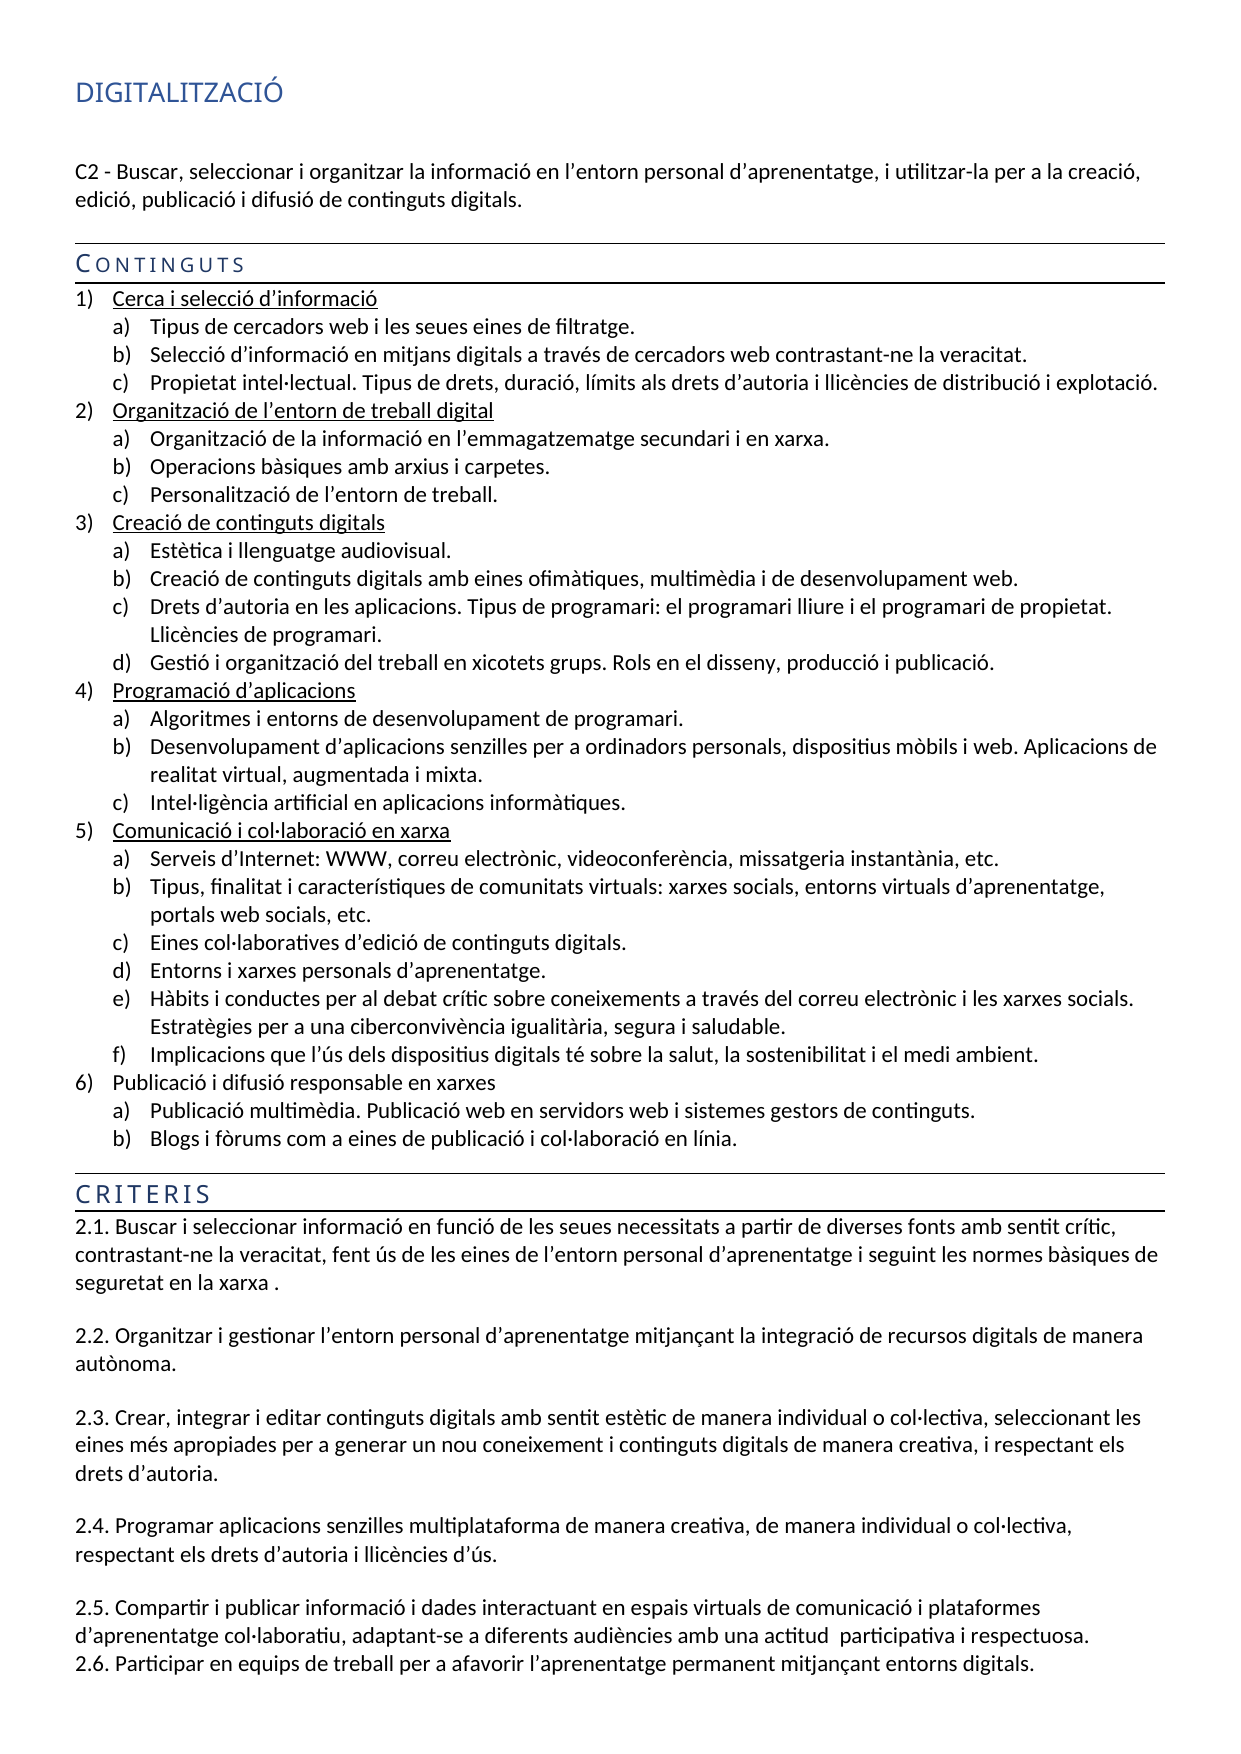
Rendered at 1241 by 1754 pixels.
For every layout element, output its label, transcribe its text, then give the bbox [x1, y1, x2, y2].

list Comunicació i col·laboració en xarxa [75, 816, 1165, 844]
text 2.5. Compartir i publicar informació i dades interactuant en espais virtuals de comunicació i plataformes d’aprenentatge col·laboratiu, adaptant-se a diferents audiències amb una actitud participativa i respectuosa. 2.6. Participar en equips de treball per a afavorir l’aprenentatge permanent mitjançant entorns digitals. [75, 1593, 1165, 1677]
subtitle Continguts [75, 244, 1165, 282]
list Eines col·laboratives d’edició de continguts digitals. [112, 928, 1165, 956]
list Selecció d’informació en mitjans digitals a través de cercadors web contrastant-ne la veracitat. [112, 340, 1165, 368]
text 2.1. Buscar i seleccionar informació en funció de les seues necessitats a partir de diverses fonts amb sentit crític, contrastant-ne la veracitat, fent ús de les eines de l’entorn personal d’aprenentatge i seguint les normes bàsiques de seguretat en la xarxa . [75, 1212, 1165, 1297]
list Tipus, finalitat i característiques de comunitats virtuals: xarxes socials, entorns virtuals d’aprenentatge, portals web socials, etc. [112, 872, 1165, 928]
list Operacions bàsiques amb arxius i carpetes. [112, 452, 1165, 480]
list Cerca i selecció d’informació [75, 284, 1165, 312]
list Entorns i xarxes personals d’aprenentatge. [112, 956, 1165, 984]
list Organització de la informació en l’emmagatzematge secundari i en xarxa. [112, 424, 1165, 452]
list Implicacions que l’ús dels dispositius digitals té sobre la salut, la sostenibilitat i el medi ambient. [112, 1040, 1165, 1068]
list Personalització de l’entorn de treball. [112, 480, 1165, 508]
list Creació de continguts digitals [75, 508, 1165, 536]
list Intel·ligència artificial en aplicacions informàtiques. [112, 788, 1165, 816]
list Estètica i llenguatge audiovisual. [112, 536, 1165, 564]
list Hàbits i conductes per al debat crític sobre coneixements a través del correu electrònic i les xarxes socials. Estratègies per a una ciberconvivència igualitària, segura i saludable. [112, 984, 1165, 1040]
list Programació d’aplicacions [75, 676, 1165, 704]
list Desenvolupament d’aplicacions senzilles per a ordinadors personals, dispositius mòbils i web. Aplicacions de realitat virtual, augmentada i mixta. [112, 732, 1165, 788]
list Organització de l’entorn de treball digital [75, 396, 1165, 424]
text 2.2. Organitzar i gestionar l’entorn personal d’aprenentatge mitjançant la integració de recursos digitals de manera autònoma. [75, 1322, 1165, 1378]
list Tipus de cercadors web i les seues eines de filtratge. [112, 312, 1165, 340]
text 2.4. Programar aplicacions senzilles multiplataforma de manera creativa, de manera individual o col·lectiva, respectant els drets d’autoria i llicències d’ús. [75, 1512, 1165, 1568]
list Algoritmes i entorns de desenvolupament de programari. [112, 704, 1165, 732]
list Gestió i organització del treball en xicotets grups. Rols en el disseny, producció i publicació. [112, 648, 1165, 676]
list Creació de continguts digitals amb eines ofimàtiques, multimèdia i de desenvolupament web. [112, 564, 1165, 592]
list Blogs i fòrums com a eines de publicació i col·laboració en línia. [112, 1124, 1165, 1152]
list Publicació multimèdia. Publicació web en servidors web i sistemes gestors de continguts. [112, 1096, 1165, 1124]
list Publicació i difusió responsable en xarxes [75, 1068, 1165, 1096]
text C2 - Buscar, seleccionar i organitzar la informació en l’entorn personal d’aprenentatge, i utilitzar-la per a la creació, edició, publicació i difusió de continguts digitals. [75, 157, 1165, 213]
list Drets d’autoria en les aplicacions. Tipus de programari: el programari lliure i el programari de propietat. Llicències de programari. [112, 592, 1165, 648]
list Serveis d’Internet: WWW, correu electrònic, videoconferència, missatgeria instantània, etc. [112, 844, 1165, 872]
text 2.3. Crear, integrar i editar continguts digitals amb sentit estètic de manera individual o col·lectiva, seleccionant les eines més apropiades per a generar un nou coneixement i continguts digitals de manera creativa, i respectant els drets d’autoria. [75, 1403, 1165, 1487]
subtitle CRITERIS [75, 1174, 1165, 1210]
list Propietat intel·lectual. Tipus de drets, duració, límits als drets d’autoria i llicències de distribució i explotació. [112, 368, 1165, 396]
